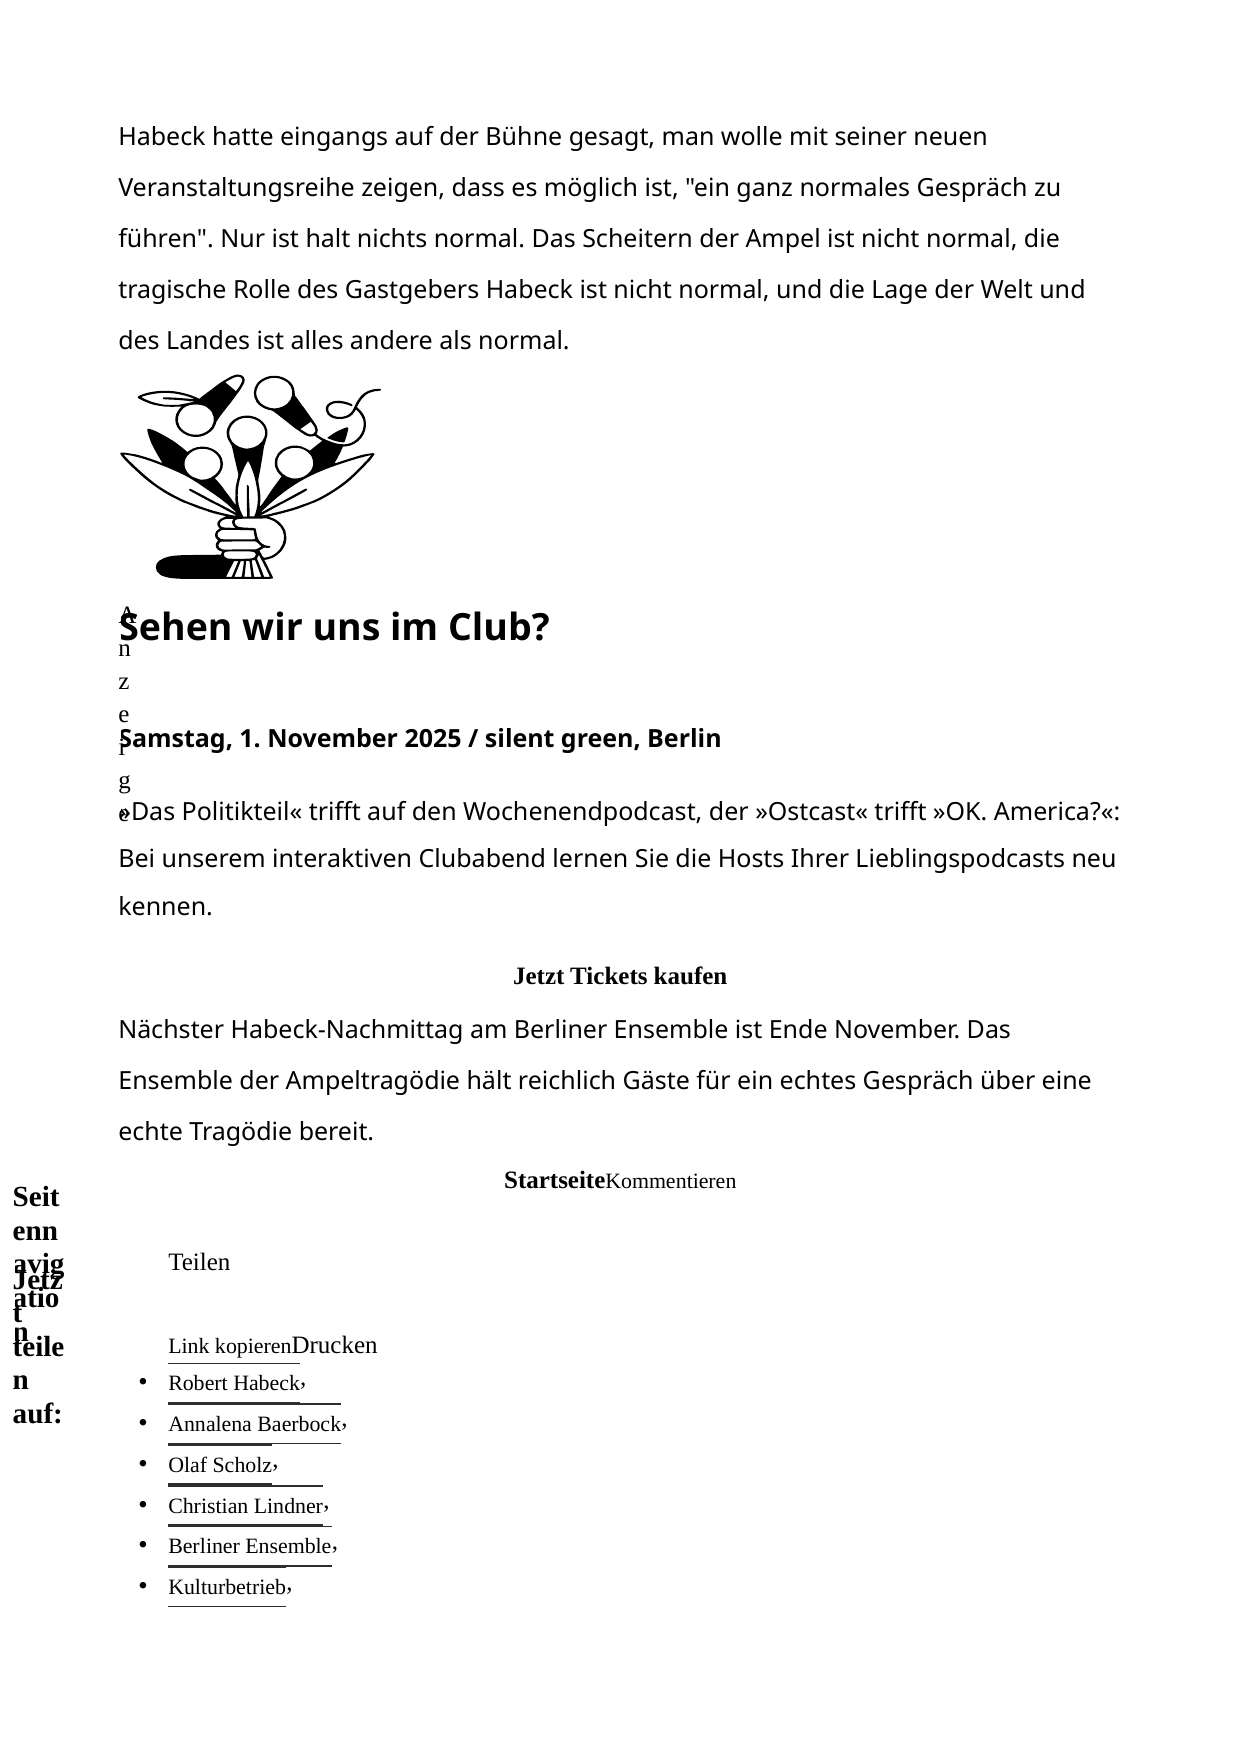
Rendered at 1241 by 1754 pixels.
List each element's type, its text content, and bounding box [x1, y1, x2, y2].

list Christian Lindner [168, 1485, 1072, 1526]
text Samstag, 1. November 2025 / silent green, Berlin [121, 721, 1122, 755]
list Kulturbetrieb [168, 1567, 1072, 1607]
text Habeck hatte eingangs auf der Bühne gesagt, man wolle mit seiner neuen Veranstaltungsreihe zeigen, dass es möglich ist, "ein ganz normales Gespräch zu führen". Nur ist halt nichts normal. Das Scheitern der Ampel ist nicht normal, die tragische Rolle des Gastgebers Habeck ist nicht normal, und die Lage der Welt und des Landes ist alles andere als normal. [118, 118, 1122, 356]
text Link kopierenDrucken [168, 1330, 1072, 1359]
list Annalena Baerbock [168, 1403, 1072, 1444]
list Olaf Scholz [168, 1444, 1072, 1485]
text Teilen [168, 1247, 1072, 1276]
text Nächster Habeck-Nachmittag am Berliner Ensemble ist Ende November. Das Ensemble der Ampeltragödie hält reichlich Gäste für ein echtes Gespräch über eine echte Tragödie bereit. [118, 1012, 1122, 1148]
list Robert Habeck [168, 1362, 1072, 1403]
text StartseiteKommentieren [168, 1165, 1072, 1194]
list Berliner Ensemble [168, 1526, 1072, 1567]
text Jetzt Tickets kaufen [118, 961, 1122, 990]
text »Das Politikteil« trifft auf den Wochenendpodcast, der »Ostcast« trifft »OK. America?«: Bei unserem interaktiven Clubabend lernen Sie die Hosts Ihrer Lieblingspodcasts neu kennen. [118, 793, 1122, 923]
subtitle Sehen wir uns im Club? [121, 600, 1122, 651]
